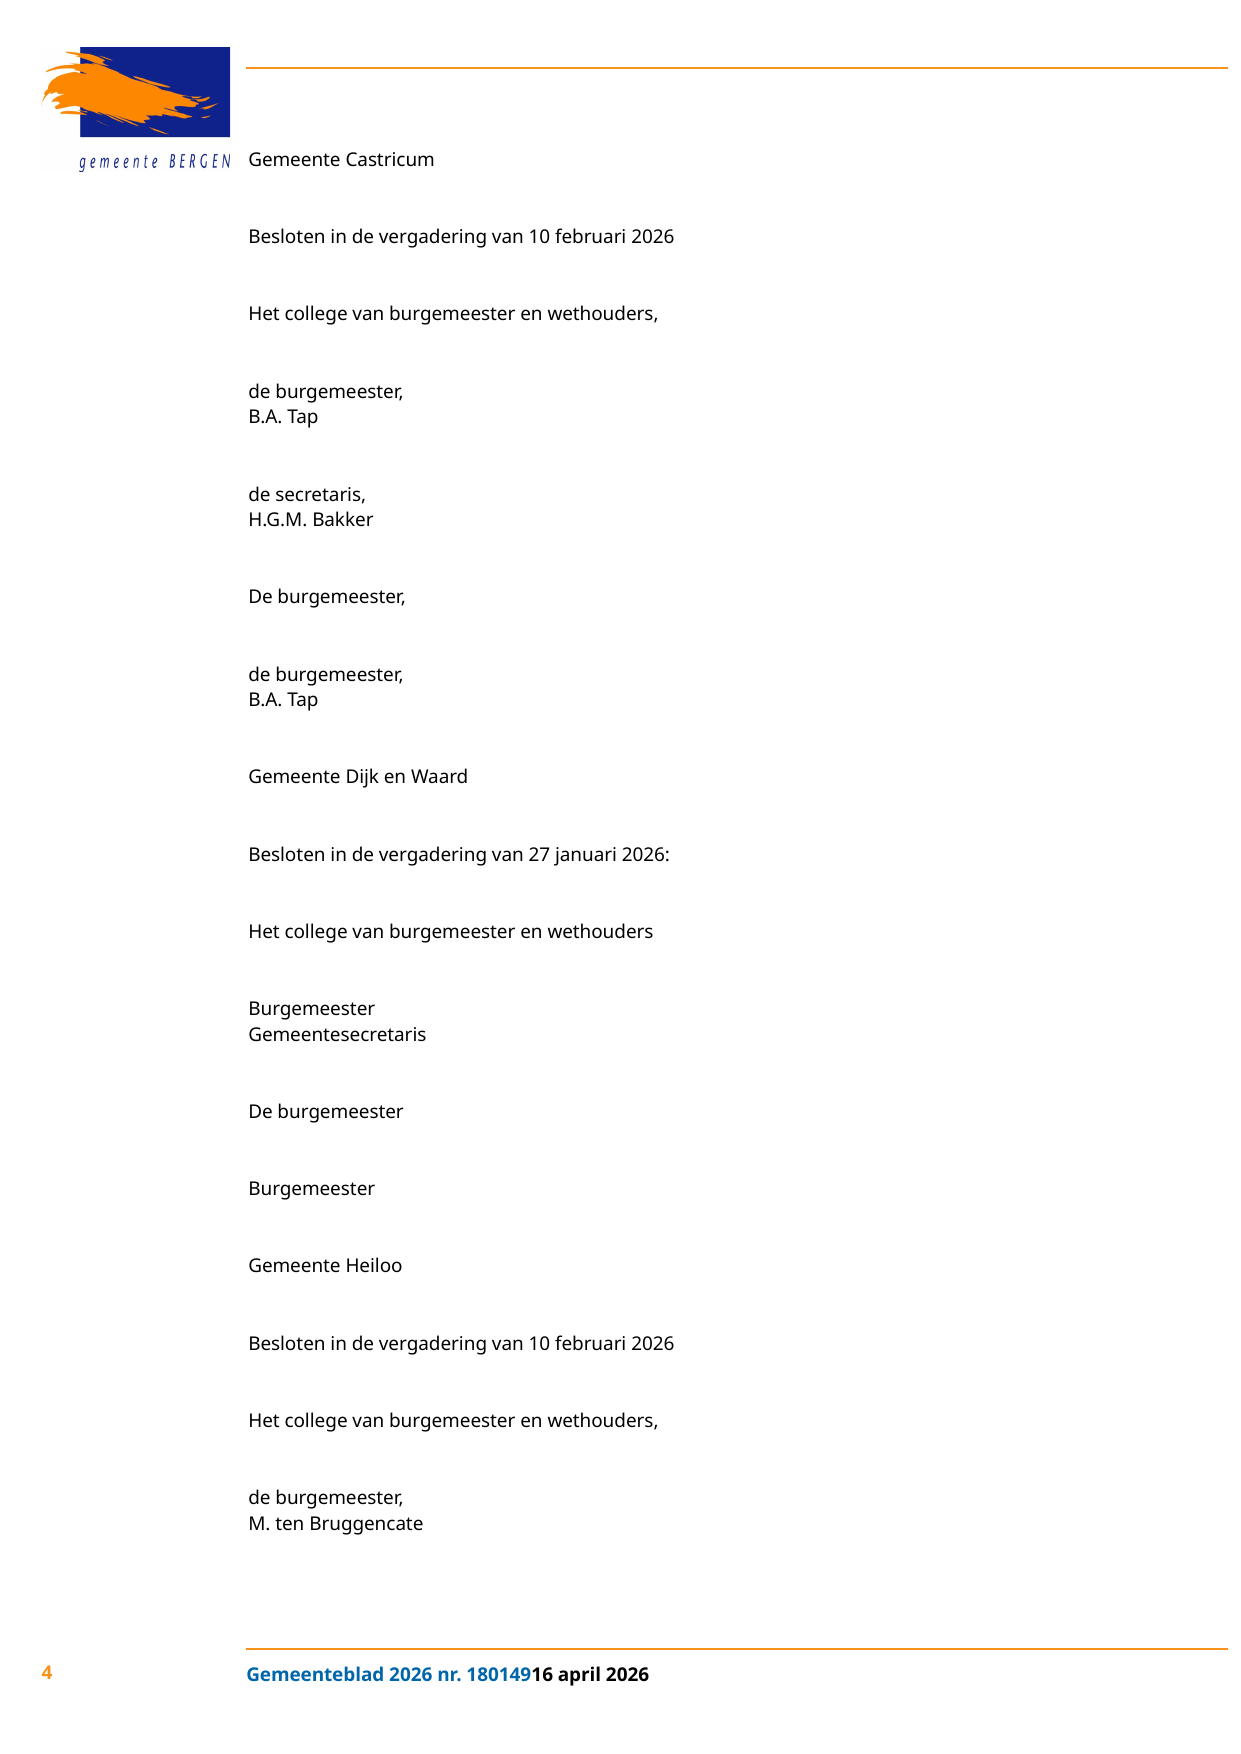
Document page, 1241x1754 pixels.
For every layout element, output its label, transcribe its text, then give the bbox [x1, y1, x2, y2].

text M. ten Bruggencate [248, 1510, 1152, 1536]
text de burgemeester, [248, 661, 1152, 687]
text Besloten in de vergadering van 10 februari 2026 [248, 223, 1152, 249]
text Besloten in de vergadering van 10 februari 2026 [248, 1330, 1152, 1356]
text de burgemeester, [248, 1484, 1152, 1510]
text De burgemeester, [248, 584, 1152, 609]
text B.A. Tap [248, 403, 1152, 429]
text Het college van burgemeester en wethouders, [248, 301, 1152, 326]
text Het college van burgemeester en wethouders, [248, 1407, 1152, 1433]
text Burgemeester [248, 1175, 1152, 1201]
text H.G.M. Bakker [248, 506, 1152, 532]
text Besloten in de vergadering van 27 januari 2026: [248, 841, 1152, 867]
text Gemeente Heiloo [248, 1253, 1152, 1278]
text de secretaris, [248, 481, 1152, 506]
text Gemeente Dijk en Waard [248, 764, 1152, 789]
text B.A. Tap [248, 687, 1152, 712]
text Het college van burgemeester en wethouders [248, 918, 1152, 944]
text De burgemeester [248, 1098, 1152, 1124]
picture [41, 47, 231, 172]
text Gemeente Castricum [248, 146, 1152, 172]
text de burgemeester, [248, 378, 1152, 403]
text Gemeentesecretaris [248, 1021, 1152, 1047]
text Burgemeester [248, 995, 1152, 1021]
